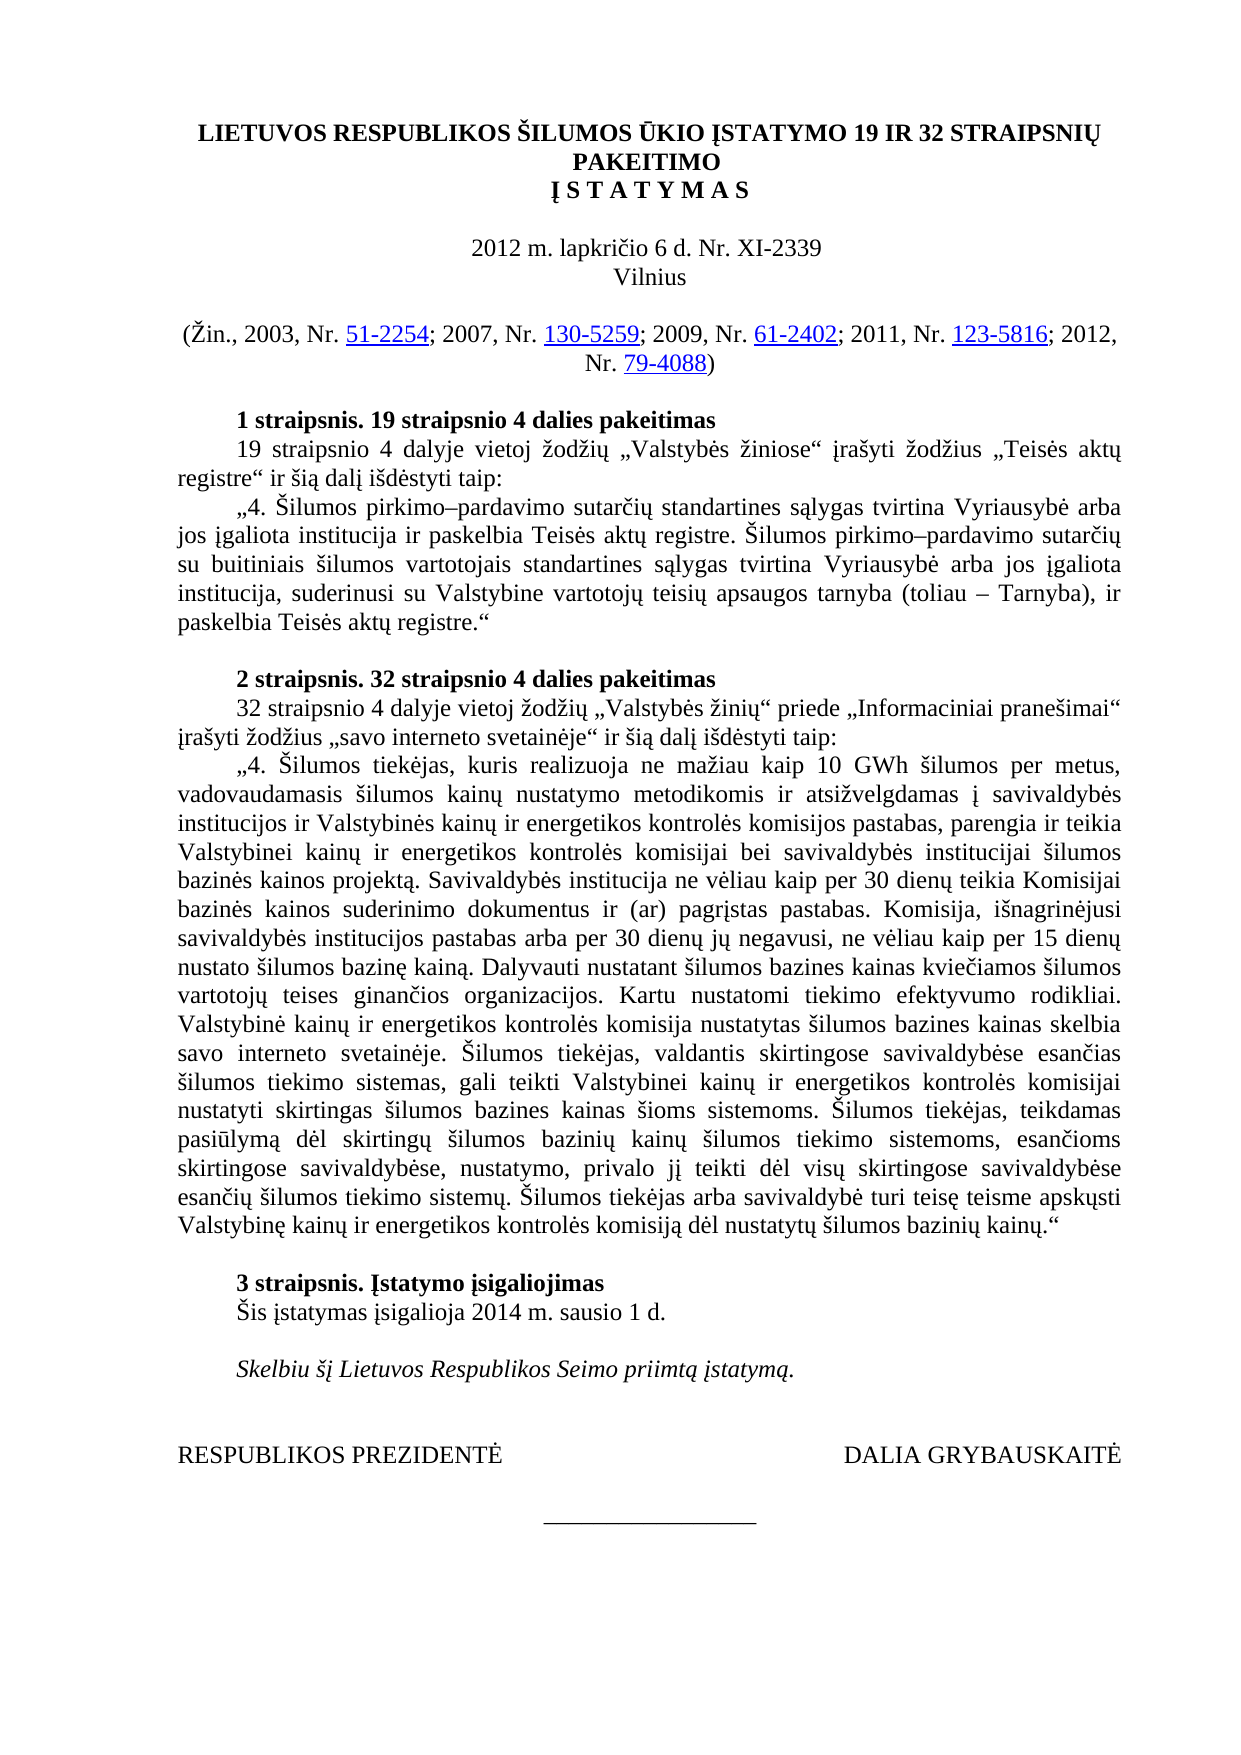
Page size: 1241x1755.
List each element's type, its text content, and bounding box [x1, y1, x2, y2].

text 2 straipsnis. 32 straipsnio 4 dalies pakeitimas [177, 664, 1122, 693]
text Vilnius [177, 262, 1122, 291]
text Skelbiu šį Lietuvos Respublikos Seimo priimtą įstatymą. [177, 1354, 1122, 1383]
text Šis įstatymas įsigalioja 2014 m. sausio 1 d. [177, 1297, 1122, 1326]
text RESPUBLIKOS PREZIDENTĖ DALIA GRYBAUSKAITĖ [177, 1441, 1122, 1469]
text (Žin., 2003, Nr. 51-2254; 2007, Nr. 130-5259; 2009, Nr. 61-2402; 2011, Nr. 123-5816; 2012, Nr. 79-4088) [177, 319, 1122, 377]
text „4. Šilumos tiekėjas, kuris realizuoja ne mažiau kaip 10 GWh šilumos per metus, vadovaudamasis šilumos kainų nustatymo metodikomis ir atsižvelgdamas į savivaldybės institucijos ir Valstybinės kainų ir energetikos kontrolės komisijos pastabas, parengia ir teikia Valstybinei kainų ir energetikos kontrolės komisijai bei savivaldybės institucijai šilumos bazinės kainos projektą. Savivaldybės institucija ne vėliau kaip per 30 dienų teikia Komisijai bazinės kainos suderinimo dokumentus ir (ar) pagrįstas pastabas. Komisija, išnagrinėjusi savivaldybės institucijos pastabas arba per 30 dienų jų negavusi, ne vėliau kaip per 15 dienų nustato šilumos bazinę kainą. Dalyvauti nustatant šilumos bazines kainas kviečiamos šilumos vartotojų teises ginančios organizacijos. Kartu nustatomi tiekimo efektyvumo rodikliai. Valstybinė kainų ir energetikos kontrolės komisija nustatytas šilumos bazines kainas skelbia savo interneto svetainėje. Šilumos tiekėjas, valdantis skirtingose savivaldybėse esančias šilumos tiekimo sistemas, gali teikti Valstybinei kainų ir energetikos kontrolės komisijai nustatyti skirtingas šilumos bazines kainas šioms sistemoms. Šilumos tiekėjas, teikdamas pasiūlymą dėl skirtingų šilumos bazinių kainų šilumos tiekimo sistemoms, esančioms skirtingose savivaldybėse, nustatymo, privalo jį teikti dėl visų skirtingose savivaldybėse esančių šilumos tiekimo sistemų. Šilumos tiekėjas arba savivaldybė turi teisę teisme apskųsti Valstybinę kainų ir energetikos kontrolės komisiją dėl nustatytų šilumos bazinių kainų.“ [177, 751, 1122, 1239]
text LIETUVOS RESPUBLIKOS ŠILUMOS ŪKIO ĮSTATYMO 19 IR 32 STRAIPSNIŲ PAKEITIMO Į S T A T Y M A S [177, 118, 1122, 204]
text 2012 m. lapkričio 6 d. Nr. XI-2339 [177, 233, 1122, 262]
text _________________ [177, 1498, 1122, 1527]
text 32 straipsnio 4 dalyje vietoj žodžių „Valstybės žinių“ priede „Informaciniai pranešimai“ įrašyti žodžius „savo interneto svetainėje“ ir šią dalį išdėstyti taip: [177, 693, 1122, 751]
text „4. Šilumos pirkimo–pardavimo sutarčių standartines sąlygas tvirtina Vyriausybė arba jos įgaliota institucija ir paskelbia Teisės aktų registre. Šilumos pirkimo–pardavimo sutarčių su buitiniais šilumos vartotojais standartines sąlygas tvirtina Vyriausybė arba jos įgaliota institucija, suderinusi su Valstybine vartotojų teisių apsaugos tarnyba (toliau – Tarnyba), ir paskelbia Teisės aktų registre.“ [177, 492, 1122, 636]
text 3 straipsnis. Įstatymo įsigaliojimas [177, 1268, 1122, 1297]
text 1 straipsnis. 19 straipsnio 4 dalies pakeitimas [177, 406, 1122, 434]
text 19 straipsnio 4 dalyje vietoj žodžių „Valstybės žiniose“ įrašyti žodžius „Teisės aktų registre“ ir šią dalį išdėstyti taip: [177, 434, 1122, 492]
